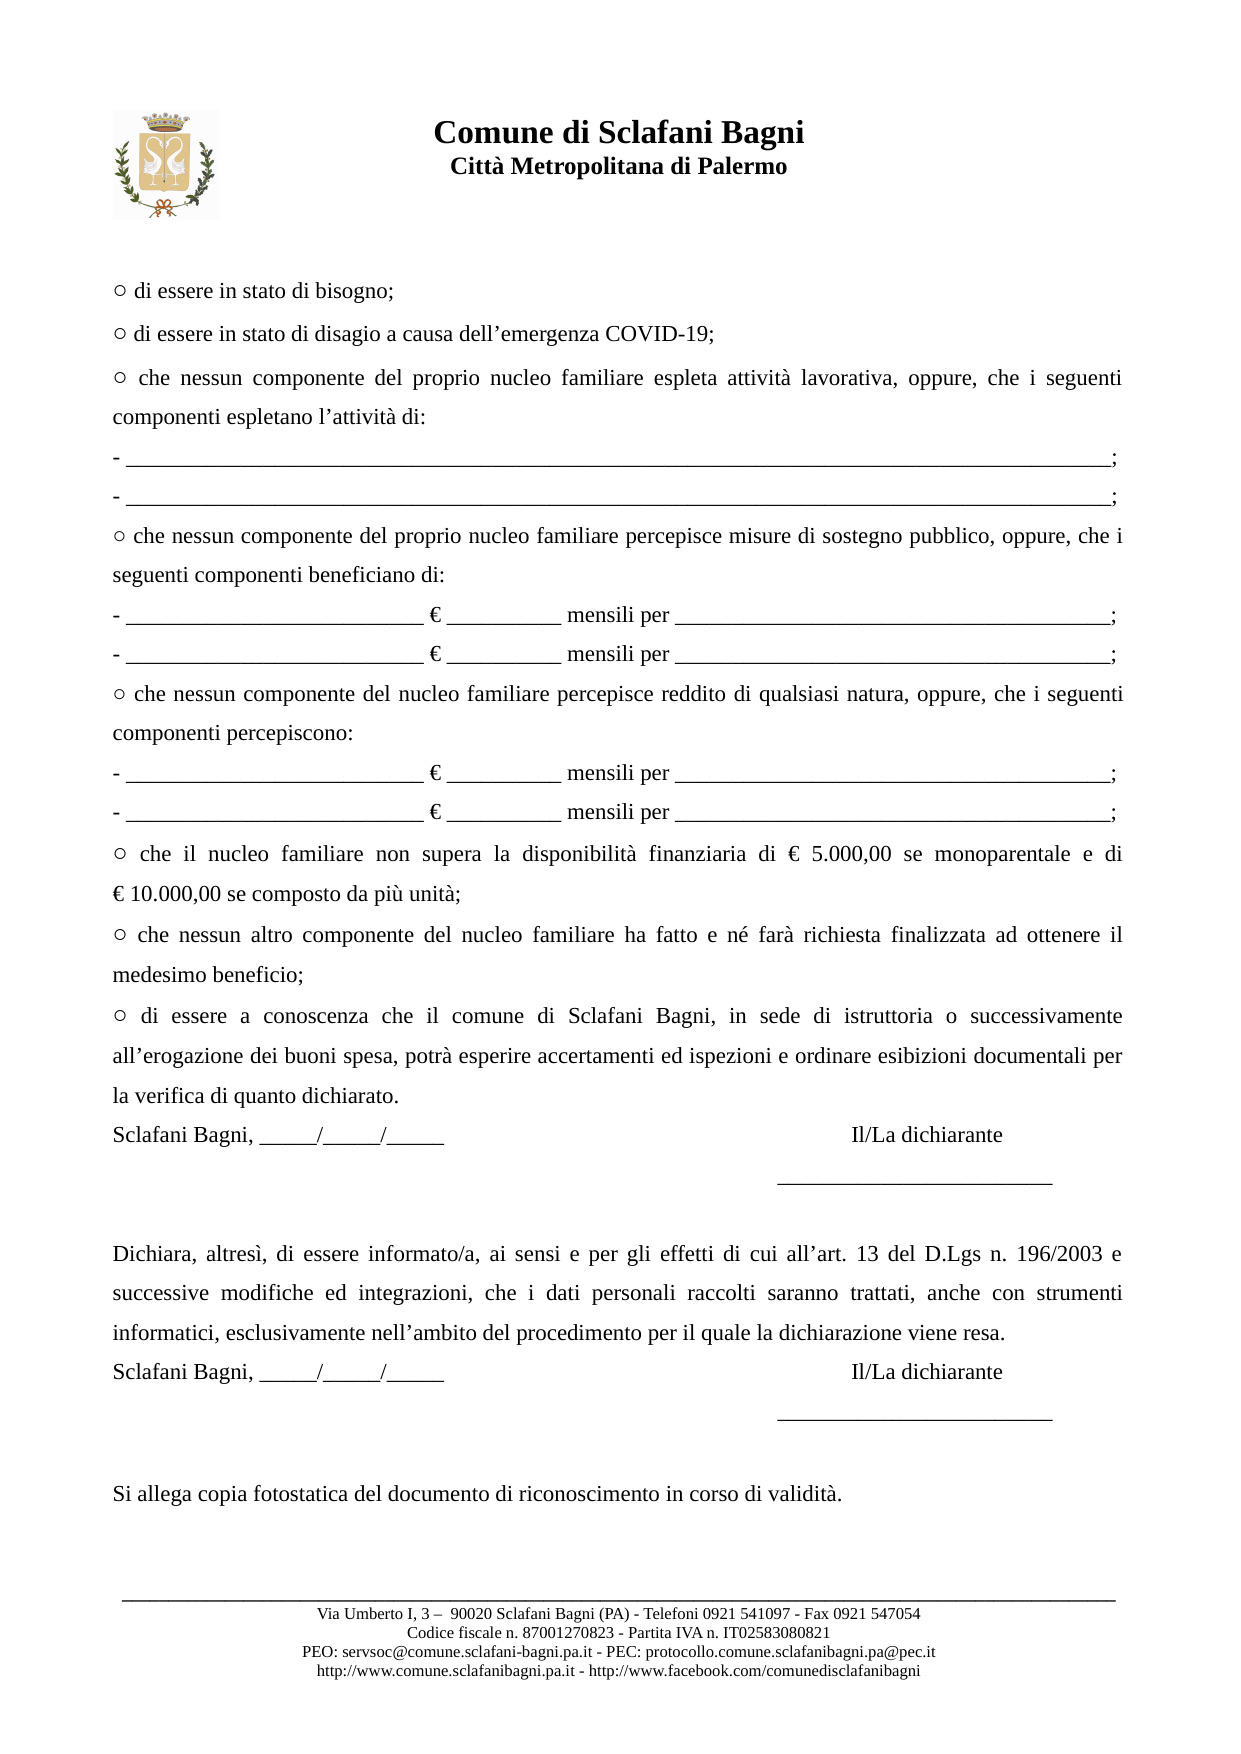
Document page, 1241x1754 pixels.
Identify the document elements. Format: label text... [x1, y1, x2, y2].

text - __________________________ € __________ mensili per ______________________________________; [112, 798, 1125, 824]
text ________________________ [112, 1398, 1125, 1424]
text ○ che nessun componente del proprio nucleo familiare espleta attività lavorativa, oppure, che i seguenti componenti espletano l’attività di: [112, 362, 1125, 430]
text ○ che nessun componente del nucleo familiare percepisce reddito di qualsiasi natura, oppure, che i seguenti componenti percepiscono: [112, 680, 1125, 746]
text ○ che nessun componente del proprio nucleo familiare percepisce misure di sostegno pubblico, oppure, che i seguenti componenti beneficiano di: [112, 522, 1125, 588]
text ○ che nessun altro componente del nucleo familiare ha fatto e né farà richiesta finalizzata ad ottenere il medesimo beneficio; [112, 919, 1125, 987]
text ○ di essere in stato di bisogno; [112, 275, 1125, 304]
text - ______________________________________________________________________________________; [112, 443, 1125, 469]
text - __________________________ € __________ mensili per ______________________________________; [112, 640, 1125, 667]
text ○ di essere in stato di disagio a causa dell’emergenza COVID-19; [112, 318, 1125, 347]
text Si allega copia fotostatica del documento di riconoscimento in corso di validità. [112, 1480, 1125, 1507]
picture [112, 110, 220, 219]
text - __________________________ € __________ mensili per ______________________________________; [112, 601, 1125, 627]
text - ______________________________________________________________________________________; [112, 482, 1125, 509]
text - __________________________ € __________ mensili per ______________________________________; [112, 759, 1125, 785]
text Sclafani Bagni, _____/_____/_____ Il/La dichiarante [112, 1121, 1125, 1148]
text ○ di essere a conoscenza che il comune di Sclafani Bagni, in sede di istruttoria o successivamente all’erogazione dei buoni spesa, potrà esperire accertamenti ed ispezioni e ordinare esibizioni documentali per la verifica di quanto dichiarato. [112, 1000, 1125, 1108]
text Dichiara, altresì, di essere informato/a, ai sensi e per gli effetti di cui all’art. 13 del D.Lgs n. 196/2003 e successive modifiche ed integrazioni, che i dati personali raccolti saranno trattati, anche con strumenti informatici, esclusivamente nell’ambito del procedimento per il quale la dichiarazione viene resa. [112, 1240, 1125, 1345]
text ○ che il nucleo familiare non supera la disponibilità finanziaria di € 5.000,00 se monoparentale e di € 10.000,00 se composto da più unità; [112, 838, 1125, 906]
text ________________________ [112, 1161, 1125, 1187]
text Sclafani Bagni, _____/_____/_____ Il/La dichiarante [112, 1358, 1125, 1384]
